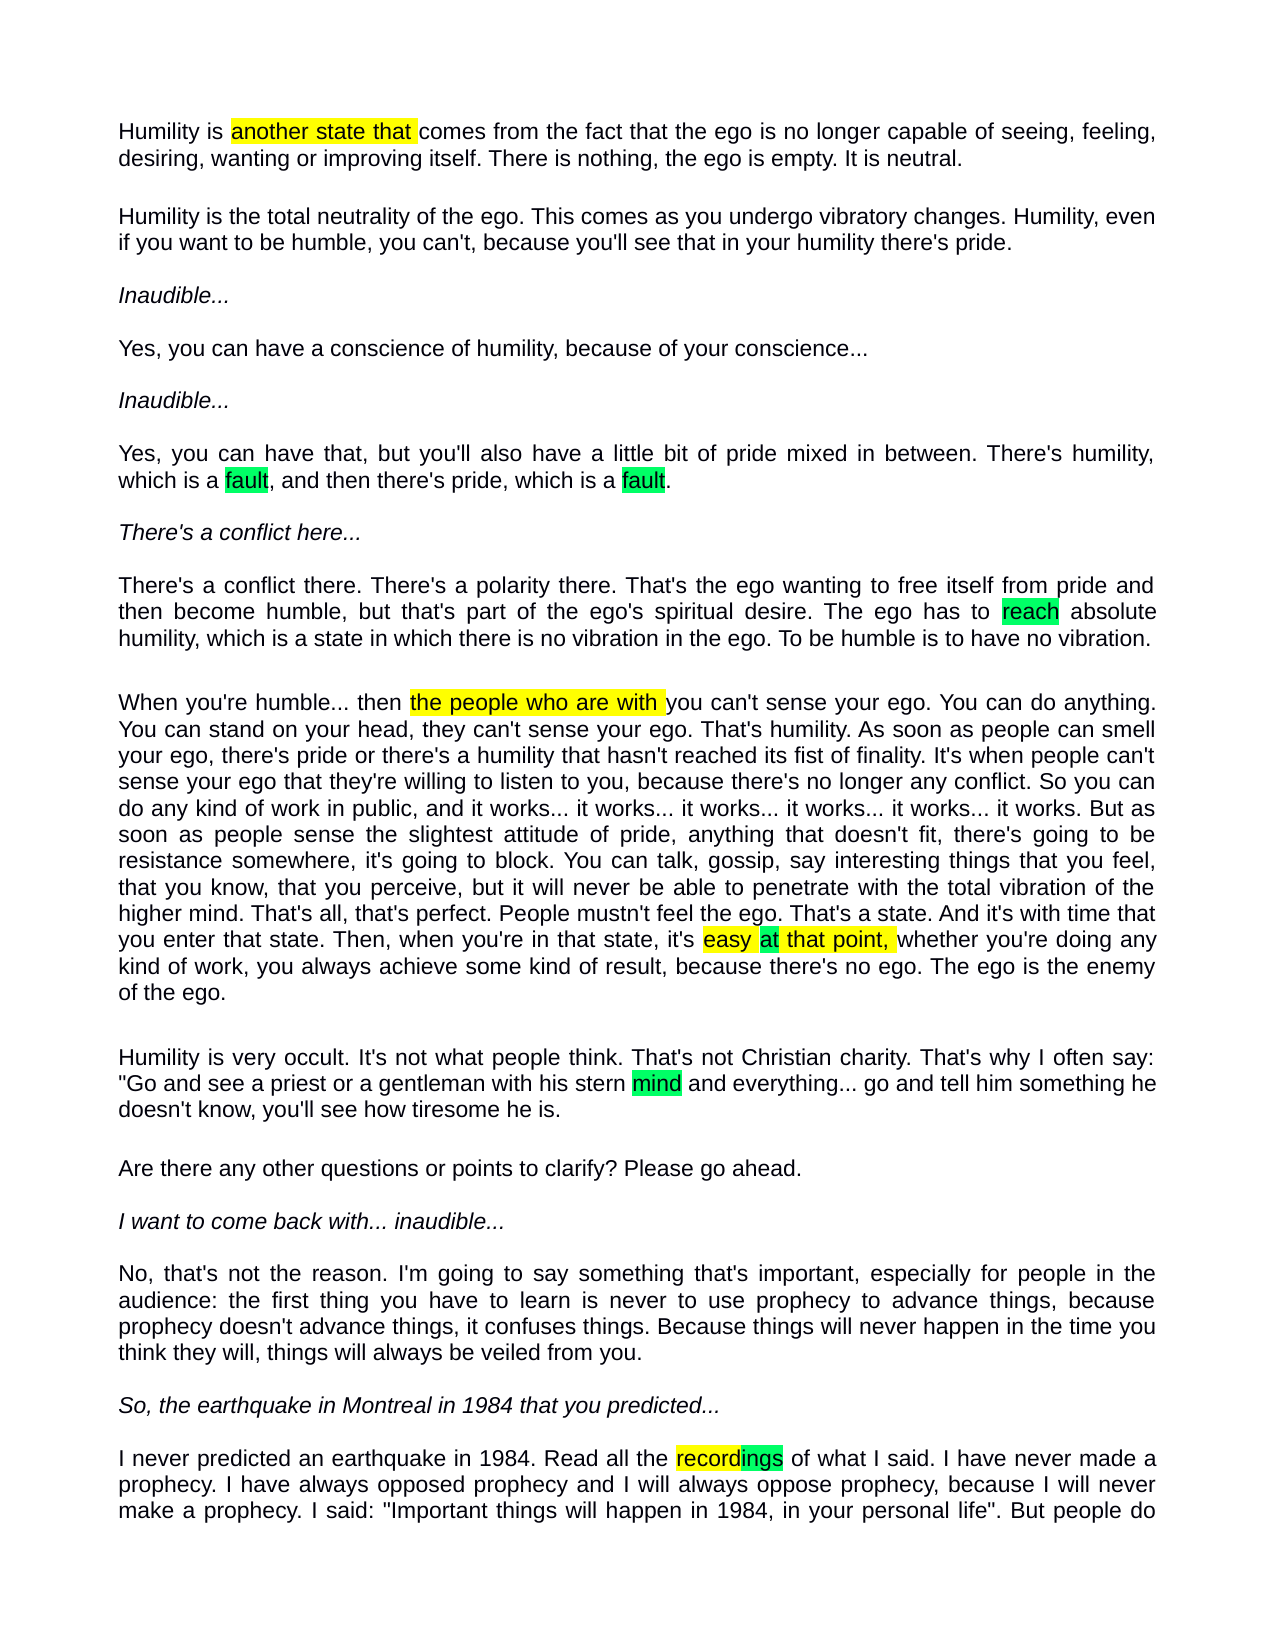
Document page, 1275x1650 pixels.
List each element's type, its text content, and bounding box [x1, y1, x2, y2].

text So, the earthquake in Montreal in 1984 that you predicted... [118, 1392, 1157, 1418]
text Yes, you can have a conscience of humility, because of your conscience... [118, 335, 1157, 361]
text When you're humble... then the people who are with you can't sense your ego. You can do anything. You can stand on your head, they can't sense your ego. That's humility. As soon as people can smell your ego, there's pride or there's a humility that hasn't reached its fist of finality. It's when people can't sense your ego that they're willing to listen to you, because there's no longer any conflict. So you can do any kind of work in public, and it works... it works... it works... it works... it works... it works. But as soon as people sense the slightest attitude of pride, anything that doesn't fit, there's going to be resistance somewhere, it's going to block. You can talk, gossip, say interesting things that you feel, that you know, that you perceive, but it will never be able to penetrate with the total vibration of the higher mind. That's all, that's perfect. People mustn't feel the ego. That's a state. And it's with time that you enter that state. Then, when you're in that state, it's easy at that point, whether you're doing any kind of work, you always achieve some kind of result, because there's no ego. The ego is the enemy of the ego. [118, 689, 1157, 1006]
text Yes, you can have that, but you'll also have a little bit of pride mixed in between. There's humility, which is a fault, and then there's pride, which is a fault. [118, 440, 1157, 493]
text There's a conflict there. There's a polarity there. That's the ego wanting to free itself from pride and then become humble, but that's part of the ego's spiritual desire. The ego has to reach absolute humility, which is a state in which there is no vibration in the ego. To be humble is to have no vibration. [118, 572, 1157, 651]
text Inaudible... [118, 387, 1157, 414]
text Humility is another state that comes from the fact that the ego is no longer capable of seeing, feeling, desiring, wanting or improving itself. There is nothing, the ego is empty. It is neutral. [118, 118, 1157, 171]
text Inaudible... [118, 282, 1157, 308]
text Humility is the total neutrality of the ego. This comes as you undergo vibratory changes. Humility, even if you want to be humble, you can't, because you'll see that in your humility there's pride. [118, 203, 1157, 256]
text I never predicted an earthquake in 1984. Read all the recordings of what I said. I have never made a prophecy. I have always opposed prophecy and I will always oppose prophecy, because I will never make a prophecy. I said: "Important things will happen in 1984, in your personal life". But people do [118, 1445, 1157, 1524]
text No, that's not the reason. I'm going to say something that's important, especially for people in the audience: the first thing you have to learn is never to use prophecy to advance things, because prophecy doesn't advance things, it confuses things. Because things will never happen in the time you think they will, things will always be veiled from you. [118, 1260, 1157, 1366]
text There's a conflict here... [118, 519, 1157, 546]
text I want to come back with... inaudible... [118, 1208, 1157, 1234]
text Are there any other questions or points to clarify? Please go ahead. [118, 1155, 1157, 1181]
text Humility is very occult. It's not what people think. That's not Christian charity. That's why I often say: "Go and see a priest or a gentleman with his stern mind and everything... go and tell him something he doesn't know, you'll see how tiresome he is. [118, 1044, 1157, 1123]
